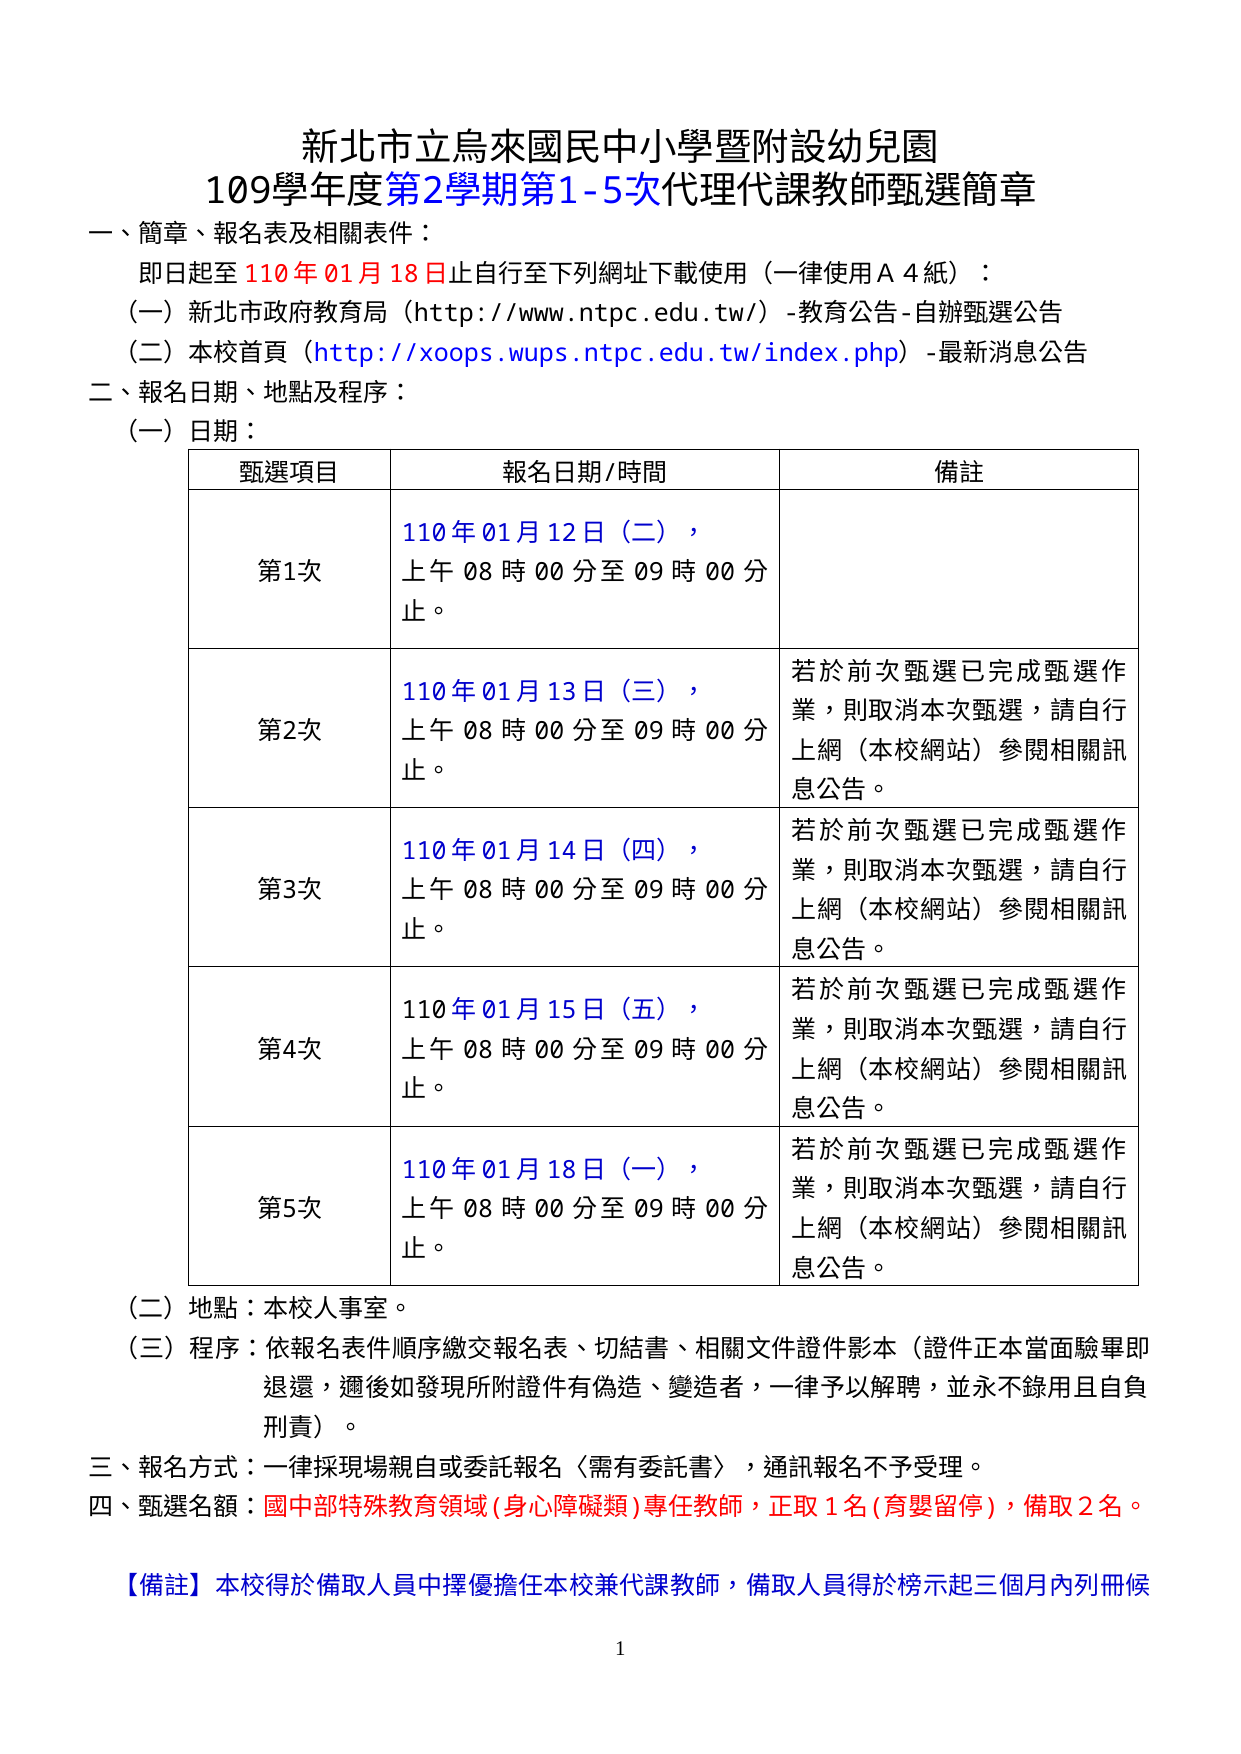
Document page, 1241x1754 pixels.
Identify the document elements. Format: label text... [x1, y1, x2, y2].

table_cell 110年01月12日（二）， 上午08時00分至09時00分止。 [391, 490, 779, 647]
text 109學年度第2學期第1-5次代理代課教師甄選簡章 [89, 171, 1152, 211]
table_cell 若於前次甄選已完成甄選作業，則取消本次甄選，請自行上網（本校網站）參閱相關訊息公告。 [780, 649, 1138, 807]
text （一）日期： [114, 409, 1152, 448]
table_header 備註 [780, 450, 1138, 489]
text 二、報名日期、地點及程序： [89, 369, 1152, 409]
table_cell 第2次 [189, 649, 390, 807]
table_header 報名日期/時間 [391, 450, 779, 489]
text 新北市立烏來國民中小學暨附設幼兒園 [89, 117, 1152, 171]
table_cell 第3次 [189, 808, 390, 966]
table_cell 第1次 [189, 490, 390, 647]
text （三）程序：依報名表件順序繳交報名表、切結書、相關文件證件影本（證件正本當面驗畢即退還，邇後如發現所附證件有偽造、變造者，一律予以解聘，並永不錄用且自負刑責）。 [114, 1326, 1152, 1444]
table_cell [780, 490, 1138, 647]
table_cell 110年01月13日（三）， 上午08時00分至09時00分止。 [391, 649, 779, 807]
text （一）新北市政府教育局（http://www.ntpc.edu.tw/）-教育公告-自辦甄選公告 [89, 290, 1152, 330]
table_cell 第5次 [189, 1127, 390, 1285]
table_cell 110年01月18日（一）， 上午08時00分至09時00分止。 [391, 1127, 779, 1285]
table_cell 若於前次甄選已完成甄選作業，則取消本次甄選，請自行上網（本校網站）參閱相關訊息公告。 [780, 1127, 1138, 1285]
table_cell 若於前次甄選已完成甄選作業，則取消本次甄選，請自行上網（本校網站）參閱相關訊息公告。 [780, 967, 1138, 1126]
text （二）本校首頁（http://xoops.wups.ntpc.edu.tw/index.php）-最新消息公告 [89, 330, 1152, 369]
table_cell 110年01月15日（五）， 上午08時00分至09時00分止。 [391, 967, 779, 1126]
table_cell 110年01月14日（四）， 上午08時00分至09時00分止。 [391, 808, 779, 966]
text 一、簡章、報名表及相關表件： [89, 211, 1152, 251]
table_cell 第4次 [189, 967, 390, 1126]
text 三、報名方式：一律採現場親自或委託報名〈需有委託書〉，通訊報名不予受理。 [89, 1444, 1152, 1484]
text 即日起至110年01月18日止自行至下列網址下載使用（一律使用Ａ４紙）： [89, 251, 1152, 290]
table_header 甄選項目 [189, 450, 390, 489]
table_cell 若於前次甄選已完成甄選作業，則取消本次甄選，請自行上網（本校網站）參閱相關訊息公告。 [780, 808, 1138, 966]
text （二）地點：本校人事室。 [89, 1286, 1152, 1326]
text 四、甄選名額：國中部特殊教育領域(身心障礙類)專任教師，正取1名(育嬰留停)，備取２名。 [89, 1484, 1152, 1523]
text 【備註】本校得於備取人員中擇優擔任本校兼代課教師，備取人員得於榜示起三個月內列冊候 [114, 1563, 1152, 1603]
